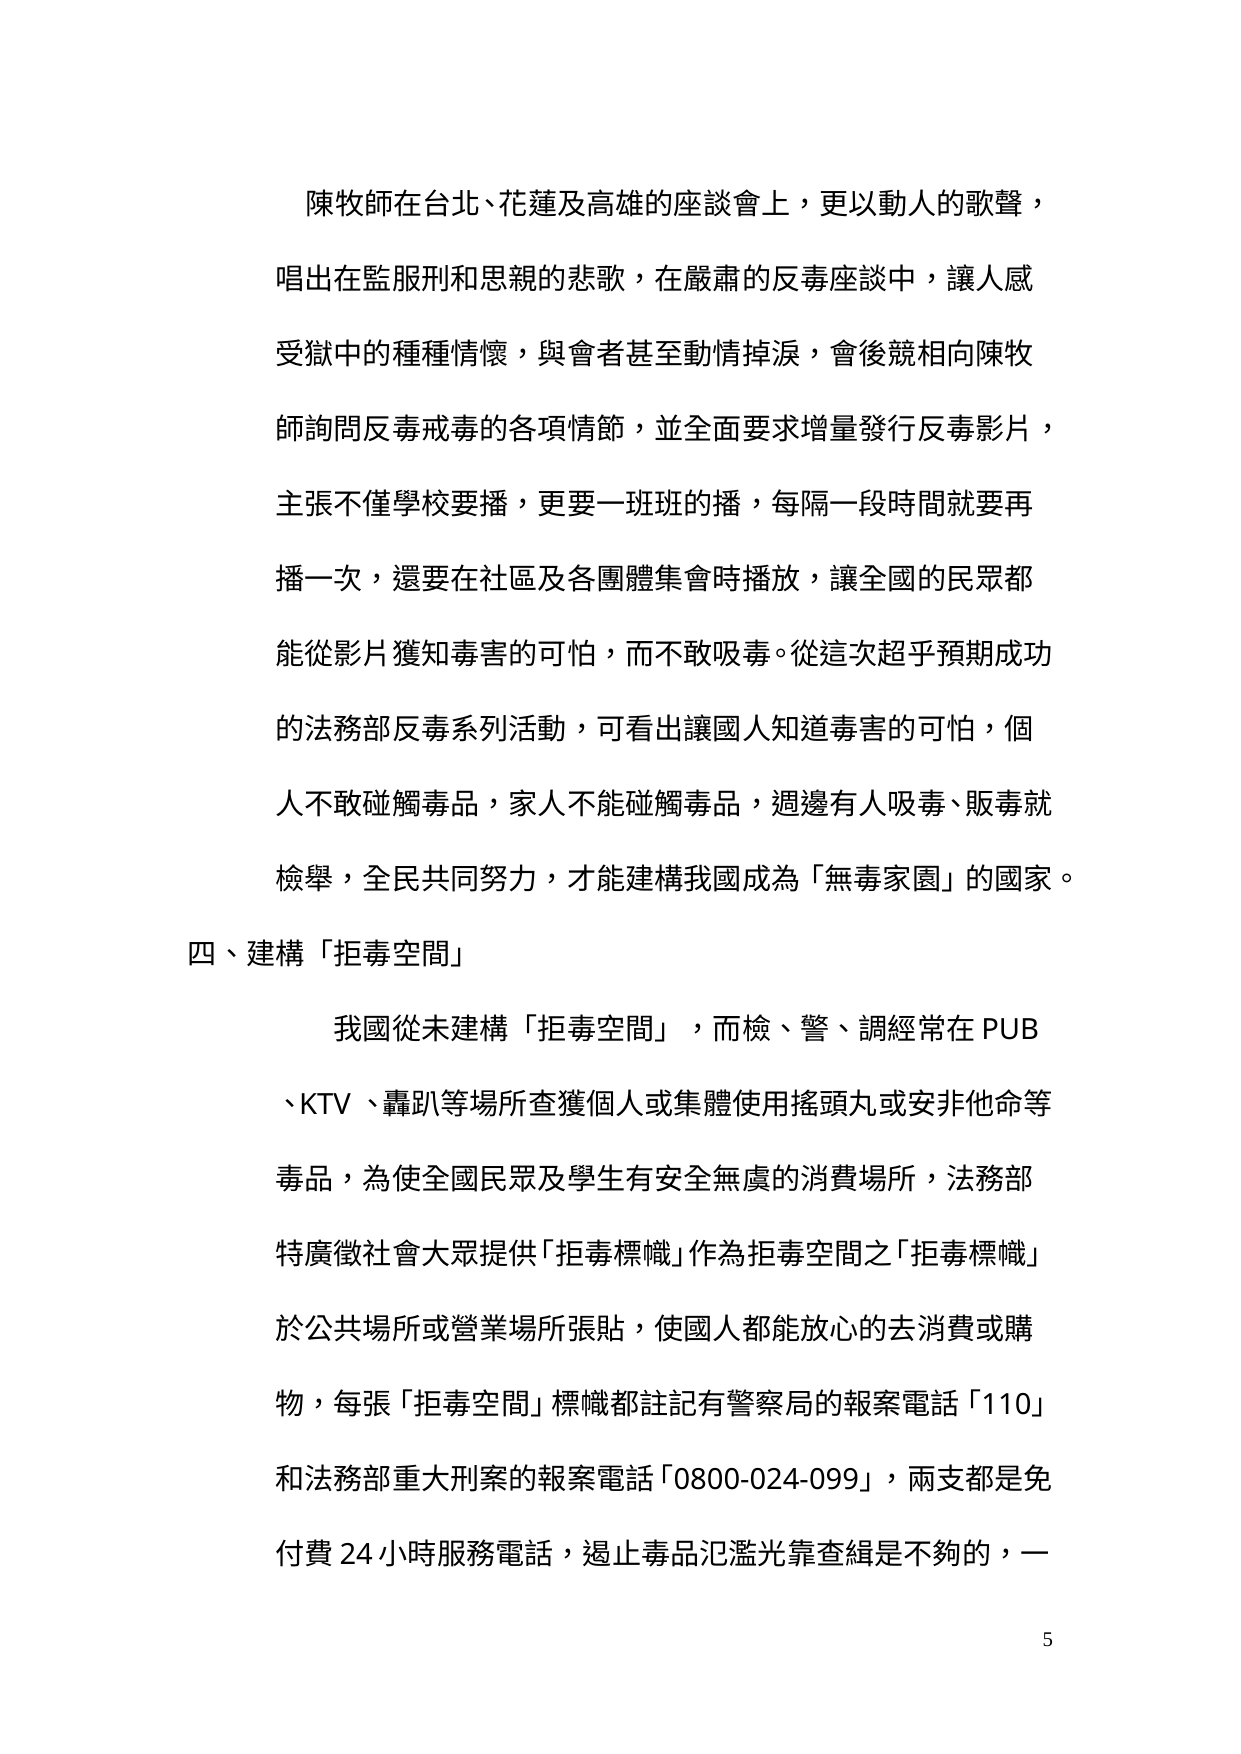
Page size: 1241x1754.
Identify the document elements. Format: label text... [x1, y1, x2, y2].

text 我國從未建構「拒毒空間」，而檢、警、調經常在PUB 、KTV 、轟趴等場所查獲個人或集體使用搖頭丸或安非他命等毒品，為使全國民眾及學生有安全無虞的消費場所，法務部特廣徵社會大眾提供「拒毒標幟」作為拒毒空間之「拒毒標幟」，於公共場所或營業場所張貼，使國人都能放心的去消費或購物，每張「拒毒空間」標幟都註記有警察局的報案電話「110」和法務部重大刑案的報案電話「0800-024-099」，兩支都是免付費24小時服務電話，遏止毒品氾濫光靠查緝是不夠的，一定要全民的共同參與，希望全民都能加入反毒志工的行列，在發現有人販毒或吸食毒品時，馬上利用這兩支服務電話檢舉，於受理後，將會保密檢舉人身分，同時，檢察官、司法警察或調查員即迅速前往現場查緝毒品，以形成全國的監視網路。 [275, 989, 1053, 1589]
text 四、建構「拒毒空間」 [188, 914, 1053, 989]
text 各場座談會均播放法務部剪輯及委託華視製作的反毒影片，並由陳約翰牧師就其吸毒、吸毒後的家庭關係變化、戒毒的痛苦過程，作專題演講，並當場與大家熱烈討論，首場在台中司法大廈舉辦的座談會，就坐無虛席，原訂中場休息，亦因討論時間不夠，而被迫取消，在場媒體記者更要求提供陳牧師在馬來西亞及泰國實地拍攝，從施打毒品全身糜爛，到感染愛滋病，致全身長滿丘疹、肉瘤，呼吸困難，直到痛苦死亡過程的反毒影片，希望發人深省的毒害，能夠使國人留下深刻的印象，而終生不敢碰觸毒品。 陳牧師在台北、花蓮及高雄的座談會上，更以動人的歌聲，唱出在監服刑和思親的悲歌，在嚴肅的反毒座談中，讓人感受獄中的種種情懷，與會者甚至動情掉淚，會後競相向陳牧師詢問反毒戒毒的各項情節，並全面要求增量發行反毒影片，主張不僅學校要播，更要一班班的播，每隔一段時間就要再播一次，還要在社區及各團體集會時播放，讓全國的民眾都能從影片獲知毒害的可怕，而不敢吸毒。從這次超乎預期成功的法務部反毒系列活動，可看出讓國人知道毒害的可怕，個人不敢碰觸毒品，家人不能碰觸毒品，週邊有人吸毒、販毒就檢舉，全民共同努力，才能建構我國成為「無毒家園」的國家。 [275, 164, 1053, 914]
